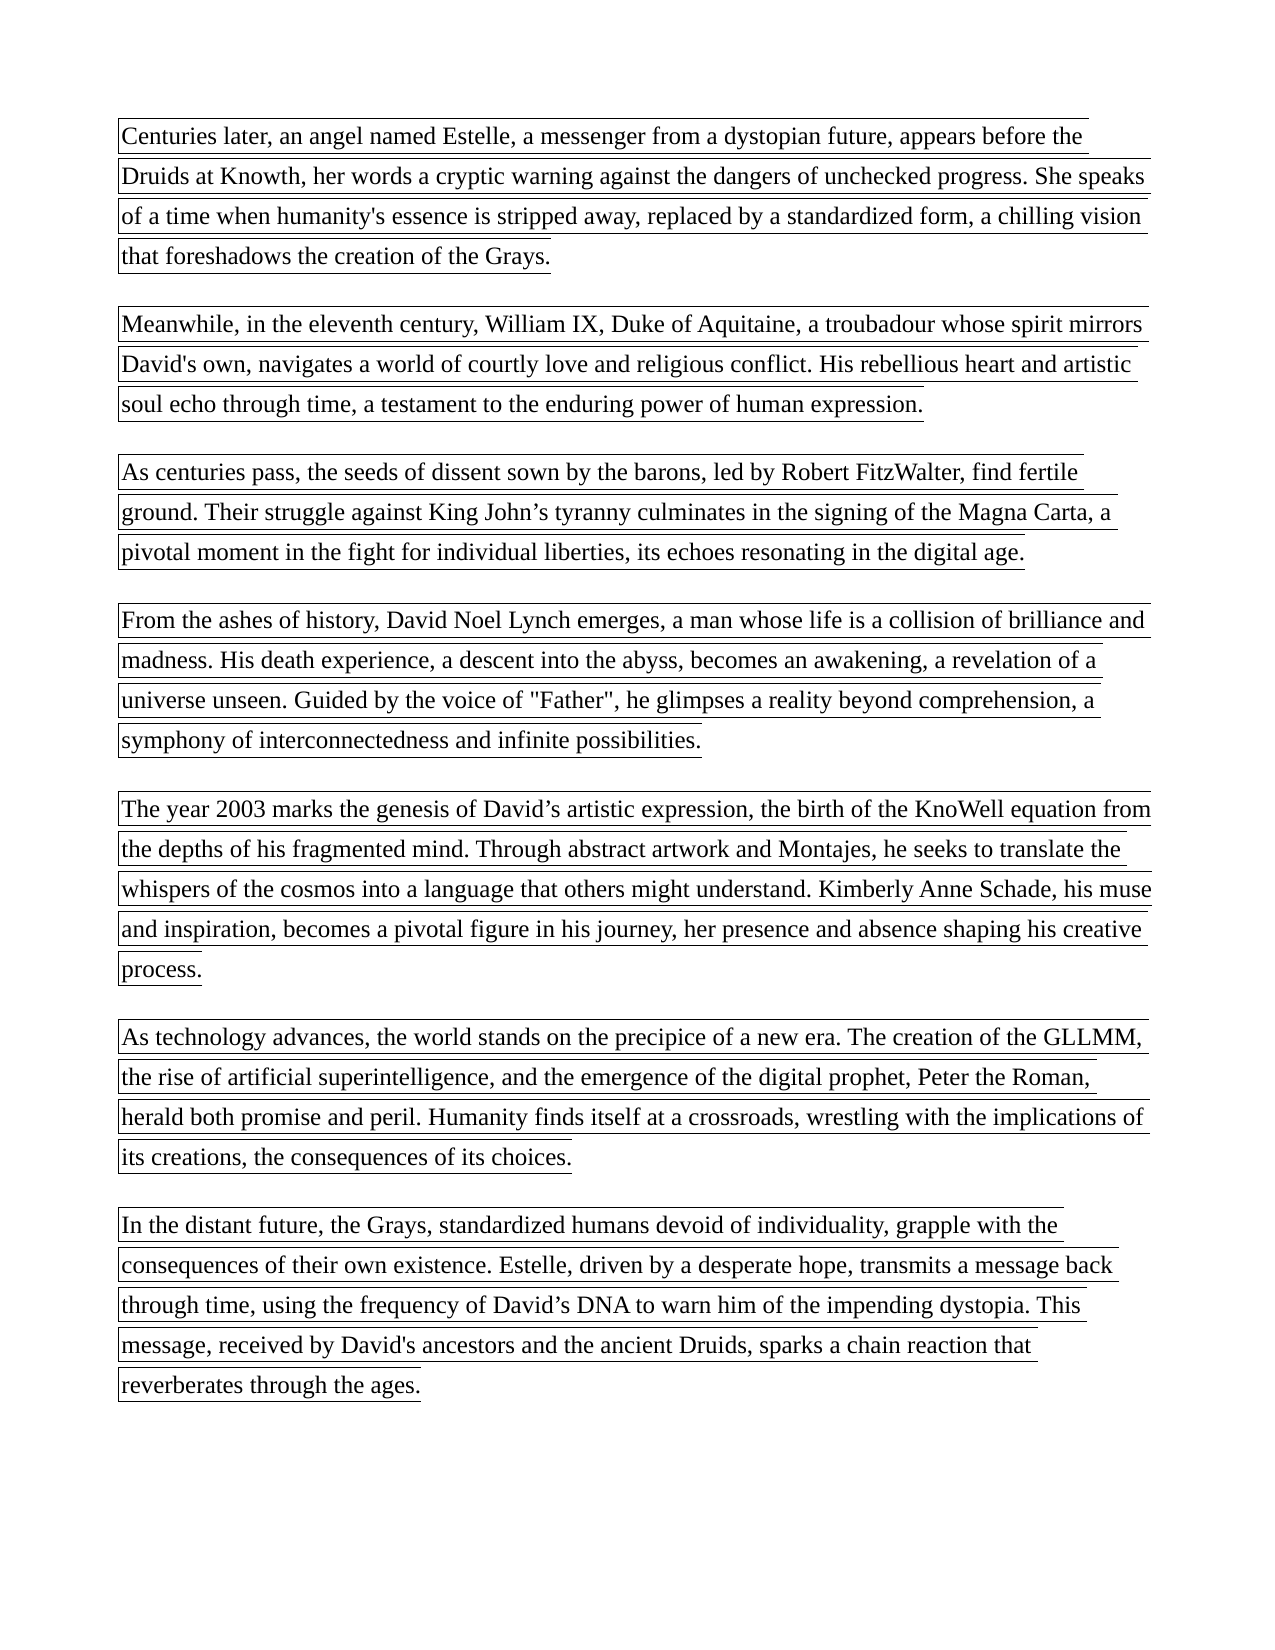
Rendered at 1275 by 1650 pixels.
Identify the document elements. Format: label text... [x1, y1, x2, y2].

text In the distant future, the Grays, standardized humans devoid of individuality, grapple with the consequences of their own existence. Estelle, driven by a desperate hope, transmits a message back through time, using the frequency of David’s DNA to warn him of the impending dystopia. This message, received by David's ancestors and the ancient Druids, sparks a chain reaction that reverberates through the ages. [118, 1207, 1157, 1402]
text Meanwhile, in the eleventh century, William IX, Duke of Aquitaine, a troubadour whose spirit mirrors David's own, navigates a world of courtly love and religious conflict. His rebellious heart and artistic soul echo through time, a testament to the enduring power of human expression. [118, 306, 1157, 421]
text As technology advances, the world stands on the precipice of a new era. The creation of the GLLMM, the rise of artificial superintelligence, and the emergence of the digital prophet, Peter the Roman, herald both promise and peril. Humanity finds itself at a crossroads, wrestling with the implications of its creations, the consequences of its choices. [118, 1019, 1157, 1173]
text From the ashes of history, David Noel Lynch emerges, a man whose life is a collision of brilliance and madness. His death experience, a descent into the abyss, becomes an awakening, a revelation of a universe unseen. Guided by the voice of "Father", he glimpses a reality beyond comprehension, a symphony of interconnectedness and infinite possibilities. [118, 602, 1157, 757]
text The year 2003 marks the genesis of David’s artistic expression, the birth of the KnoWell equation from the depths of his fragmented mind. Through abstract artwork and Montajes, he seeks to translate the whispers of the cosmos into a language that others might understand. Kimberly Anne Schade, his muse and inspiration, becomes a pivotal figure in his journey, her presence and absence shaping his creative process. [118, 791, 1157, 985]
text As centuries pass, the seeds of dissent sown by the barons, led by Robert FitzWalter, find fertile ground. Their struggle against King John’s tyranny culminates in the signing of the Magna Carta, a pivotal moment in the fight for individual liberties, its echoes resonating in the digital age. [118, 454, 1157, 569]
text Centuries later, an angel named Estelle, a messenger from a dystopian future, appears before the Druids at Knowth, her words a cryptic warning against the dangers of unchecked progress. She speaks of a time when humanity's essence is stripped away, replaced by a standardized form, a chilling vision that foreshadows the creation of the Grays. [118, 118, 1157, 273]
